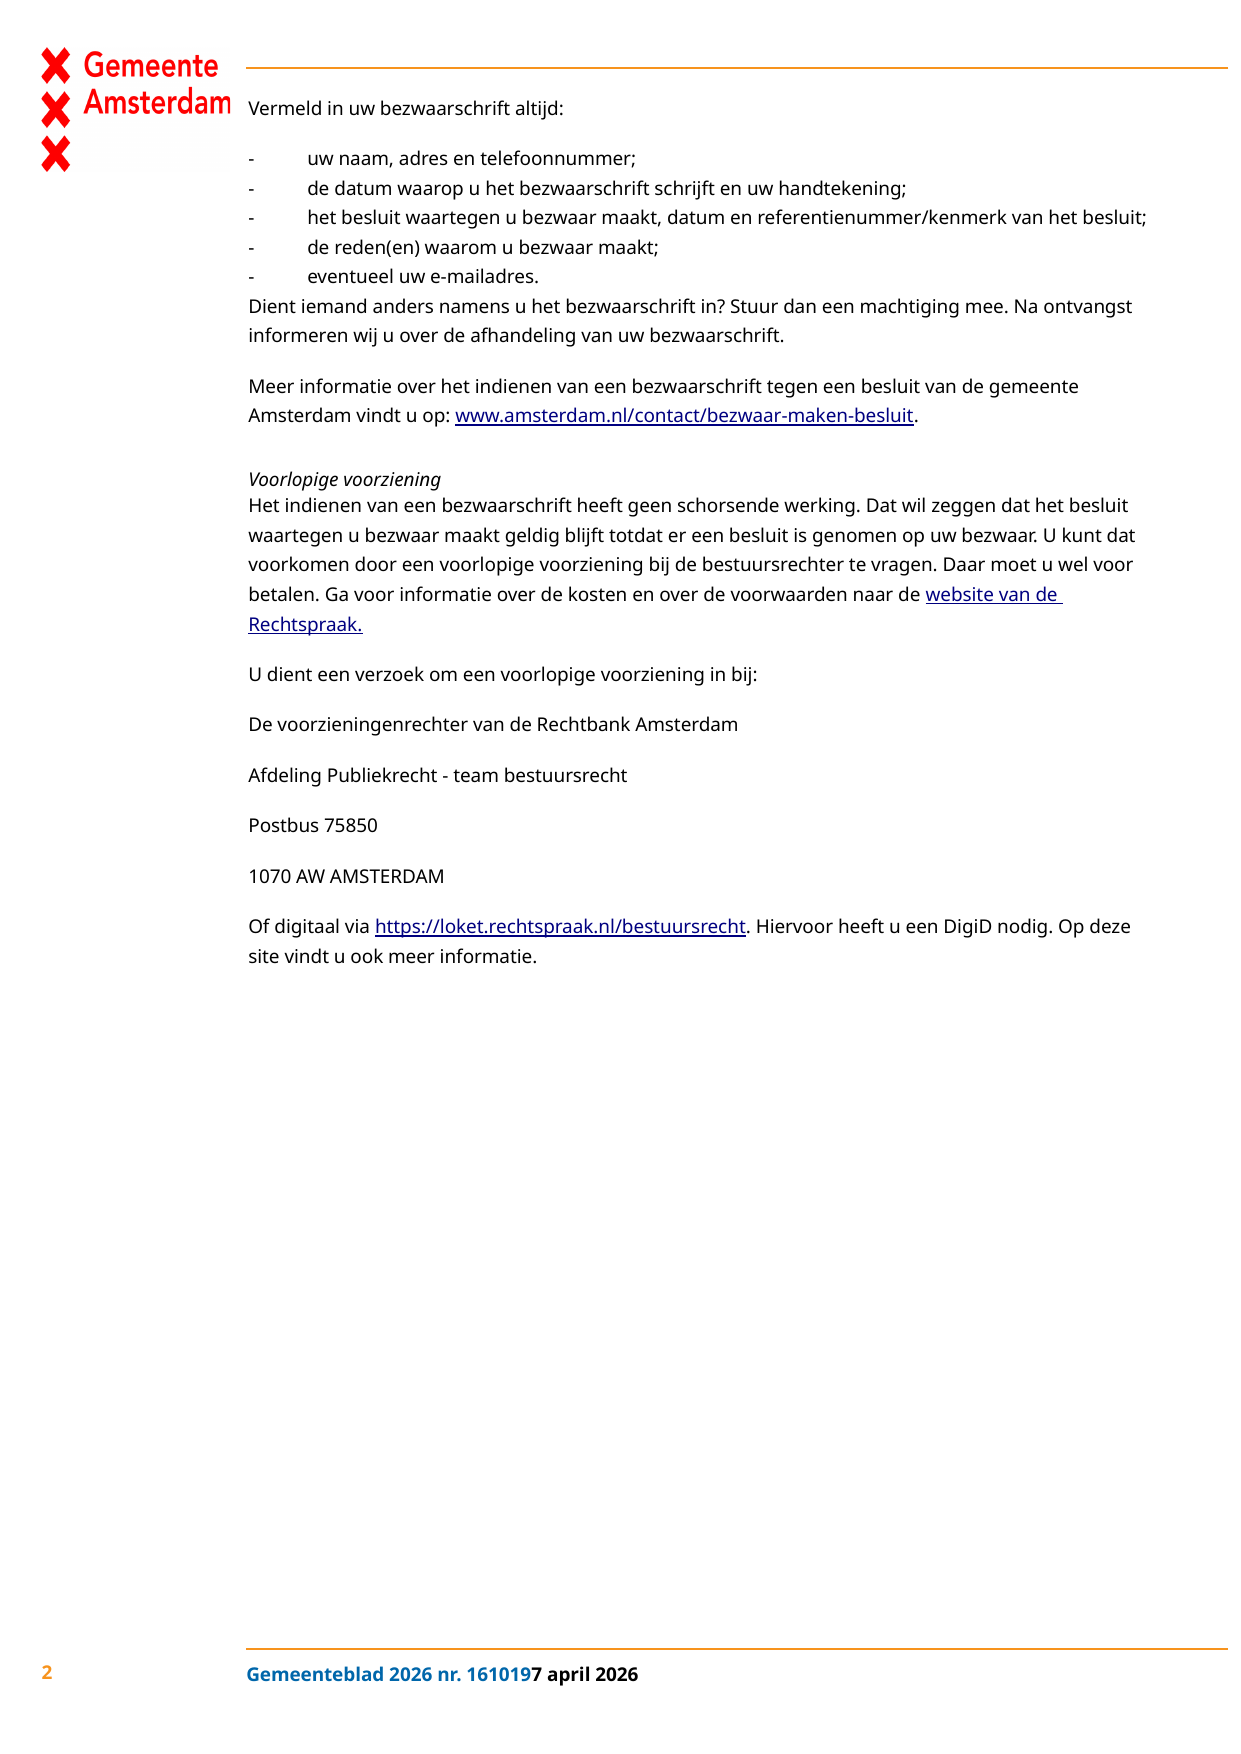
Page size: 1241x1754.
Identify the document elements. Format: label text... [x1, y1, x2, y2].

list de reden(en) waarom u bezwaar maakt; [248, 234, 1152, 260]
text De voorzieningenrechter van de Rechtbank Amsterdam [248, 712, 1152, 737]
list de datum waarop u het bezwaarschrift schrijft en uw handtekening; [248, 175, 1152, 201]
text Postbus 75850 [248, 812, 1152, 838]
list het besluit waartegen u bezwaar maakt, datum en referentienummer/kenmerk van het besluit; [248, 204, 1152, 230]
text Of digitaal via https://loket.rechtspraak.nl/bestuursrecht. Hiervoor heeft u een DigiD nodig. Op deze site vindt u ook meer informatie. [248, 913, 1152, 968]
text 1070 AW AMSTERDAM [248, 863, 1152, 888]
picture [41, 47, 231, 172]
text U dient een verzoek om een voorlopige voorziening in bij: [248, 661, 1152, 687]
text Afdeling Publiekrecht - team bestuursrecht [248, 762, 1152, 788]
text Meer informatie over het indienen van een bezwaarschrift tegen een besluit van de gemeente Amsterdam vindt u op: www.amsterdam.nl/contact/bezwaar-maken-besluit. [248, 373, 1152, 428]
text Vermeld in uw bezwaarschrift altijd: [248, 95, 1152, 121]
list eventueel uw e-mailadres. [248, 263, 1152, 289]
text Voorlopige voorziening [248, 467, 1152, 492]
text Het indienen van een bezwaarschrift heeft geen schorsende werking. Dat wil zeggen dat het besluit waartegen u bezwaar maakt geldig blijft totdat er een besluit is genomen op uw bezwaar. U kunt dat voorkomen door een voorlopige voorziening bij de bestuursrechter te vragen. Daar moet u wel voor betalen. Ga voor informatie over de kosten en over de voorwaarden naar de website van de Rechtspraak. [248, 492, 1152, 636]
text Dient iemand anders namens u het bezwaarschrift in? Stuur dan een machtiging mee. Na ontvangst informeren wij u over de afhandeling van uw bezwaarschrift. [248, 293, 1152, 348]
list uw naam, adres en telefoonnummer; [248, 145, 1152, 171]
